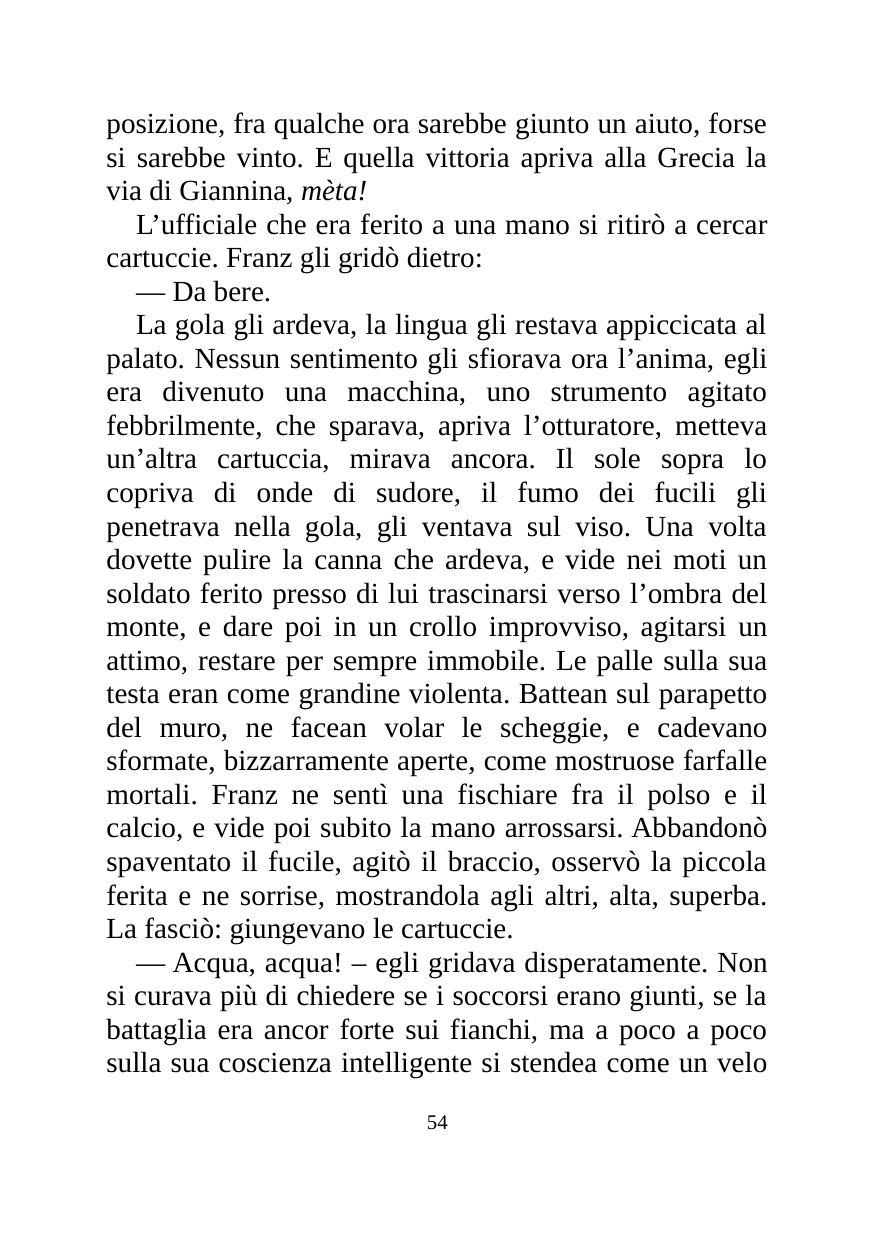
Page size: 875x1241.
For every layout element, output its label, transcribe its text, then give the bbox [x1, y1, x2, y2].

text — Acqua, acqua! – egli gridava disperatamente. Non si curava più di chiedere se i soccorsi erano giunti, se la battaglia era ancor forte sui fianchi, ma a poco a poco sulla sua coscienza intelligente si stendea come un velo [106, 945, 768, 1079]
text — Da bere. [106, 274, 768, 307]
text La gola gli ardeva, la lingua gli restava appiccicata al palato. Nessun sentimento gli sfiorava ora l’anima, egli era divenuto una macchina, uno strumento agitato febbrilmente, che sparava, apriva l’otturatore, metteva un’altra cartuccia, mirava ancora. Il sole sopra lo copriva di onde di sudore, il fumo dei fucili gli penetrava nella gola, gli ventava sul viso. Una volta dovette pulire la canna che ardeva, e vide nei moti un soldato ferito presso di lui trascinarsi verso l’ombra del monte, e dare poi in un crollo improvviso, agitarsi un attimo, restare per sempre immobile. Le palle sulla sua testa eran come grandine violenta. Battean sul parapetto del muro, ne facean volar le scheggie, e cadevano sformate, bizzarramente aperte, come mostruose farfalle mortali. Franz ne sentì una fischiare fra il polso e il calcio, e vide poi subito la mano arrossarsi. Abbandonò spaventato il fucile, agitò il braccio, osservò la piccola ferita e ne sorrise, mostrandola agli altri, alta, superba. La fasciò: giungevano le cartuccie. [106, 307, 768, 945]
text posizione, fra qualche ora sarebbe giunto un aiuto, forse si sarebbe vinto. E quella vittoria apriva alla Grecia la via di Giannina, mèta! [106, 106, 768, 207]
text L’ufficiale che era ferito a una mano si ritirò a cercar cartuccie. Franz gli gridò dietro: [106, 207, 768, 274]
